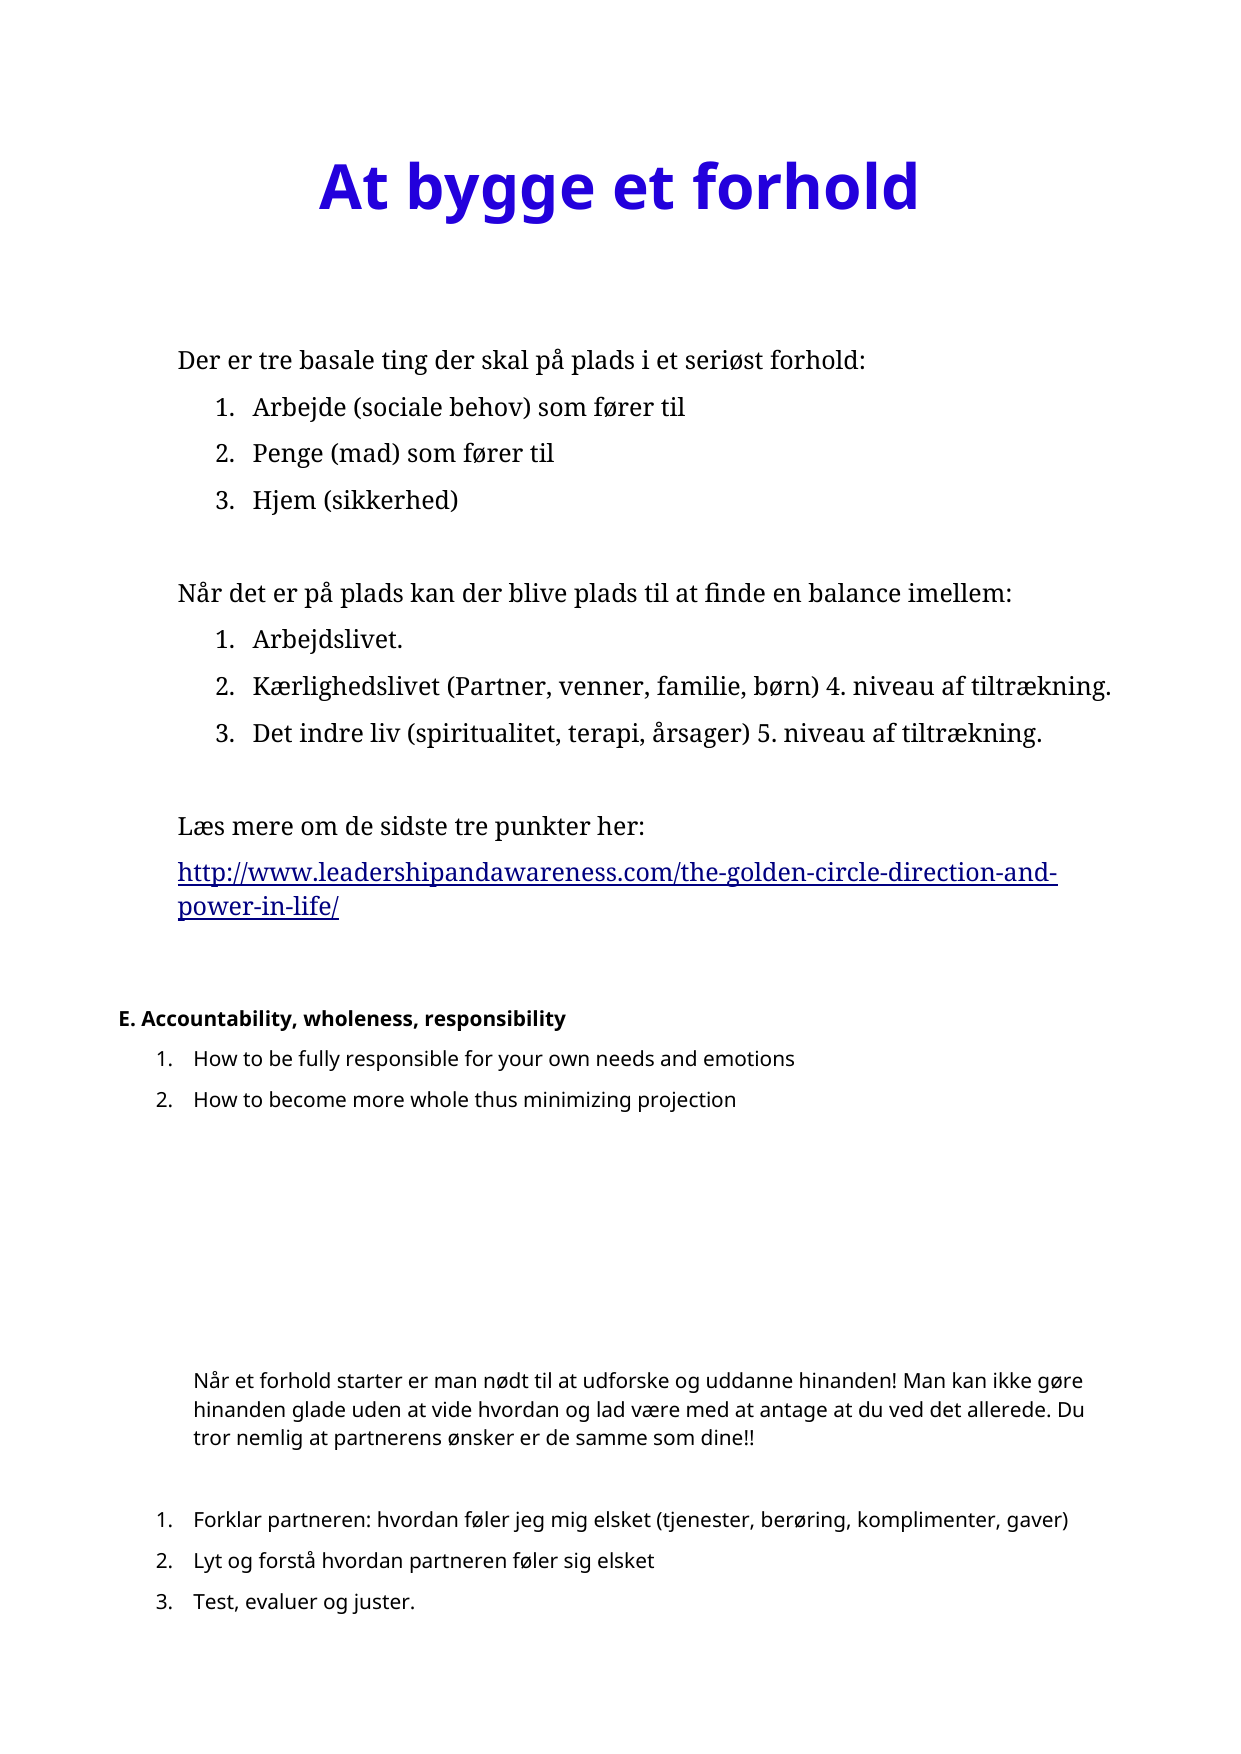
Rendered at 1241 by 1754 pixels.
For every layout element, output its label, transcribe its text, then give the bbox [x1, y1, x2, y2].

list Kærlighedslivet (Partner, venner, familie, børn) 4. niveau af tiltrækning. [215, 669, 1122, 703]
list Det indre liv (spiritualitet, terapi, årsager) 5. niveau af tiltrækning. [215, 715, 1122, 749]
text E. Accountability, wholeness, responsibility [118, 1004, 1122, 1032]
list Hjem (sikkerhed) [215, 482, 1122, 516]
list Arbejde (sociale behov) som fører til [215, 389, 1122, 423]
list Arbejdslivet. [215, 622, 1122, 656]
list How to be fully responsible for your own needs and emotions [156, 1044, 1122, 1073]
text http://www.leadershipandawareness.com/the-golden-circle-direction-and-power-in-life/ [177, 855, 1063, 991]
list Test, evaluer og juster. [156, 1587, 1122, 1616]
text Når det er på plads kan der blive plads til at finde en balance imellem: [177, 576, 1063, 609]
text Læs mere om de sidste tre punkter her: [177, 808, 1063, 842]
text Der er tre basale ting der skal på plads i et seriøst forhold: [177, 343, 1063, 377]
list Når et forhold starter er man nødt til at udforske og uddanne hinanden! Man kan ikke gøre hinanden glade uden at vide hvordan og lad være med at antage at du ved det allerede. Du tror nemlig at partnerens ønsker er de samme som dine!! [156, 1167, 1122, 1452]
list Penge (mad) som fører til [215, 436, 1122, 470]
subtitle At bygge et forhold [118, 143, 1122, 228]
list Lyt og forstå hvordan partneren føler sig elsket [156, 1546, 1122, 1574]
list Forklar partneren: hvordan føler jeg mig elsket (tjenester, berøring, komplimenter, gaver) [156, 1505, 1122, 1534]
list How to become more whole thus minimizing projection [156, 1086, 1122, 1114]
